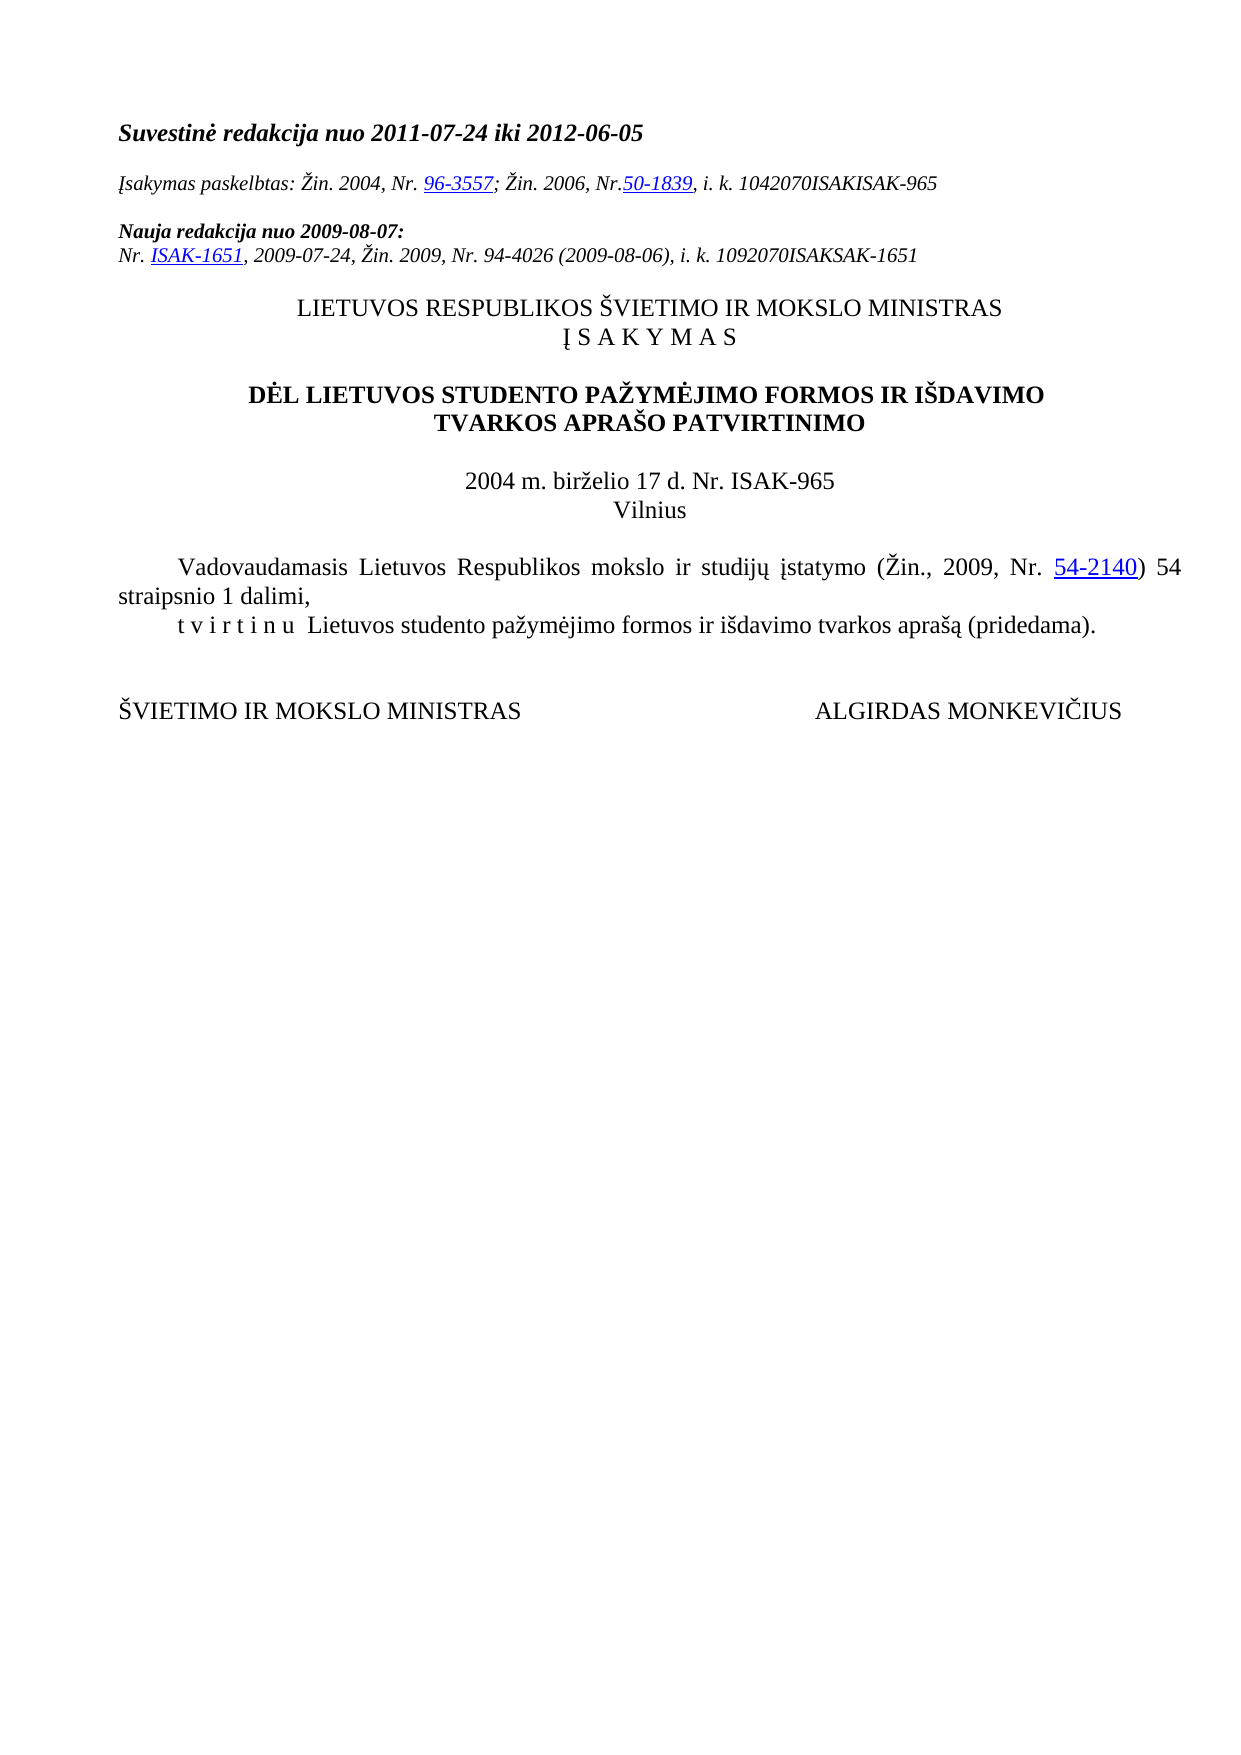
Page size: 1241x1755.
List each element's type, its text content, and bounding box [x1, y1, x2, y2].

text tvirtinu Lietuvos studento pažymėjimo formos ir išdavimo tvarkos aprašą (pridedama). [118, 610, 1181, 638]
text Nr. ISAK-1651, 2009-07-24, Žin. 2009, Nr. 94-4026 (2009-08-06), i. k. 1092070ISAKSAK-1651 [118, 243, 1181, 267]
text Nauja redakcija nuo 2009-08-07: [118, 219, 1181, 243]
text Vadovaudamasis Lietuvos Respublikos mokslo ir studijų įstatymo (Žin., 2009, Nr. 54-2140) 54 straipsnio 1 dalimi, [118, 552, 1181, 610]
text Įsakymas paskelbtas: Žin. 2004, Nr. 96-3557; Žin. 2006, Nr.50-1839, i. k. 1042070ISAKISAK-965 [118, 171, 1181, 195]
text LIETUVOS RESPUBLIKOS ŠVIETIMO IR MOKSLO MINISTRAS [118, 293, 1181, 322]
text TVARKOS APRAŠO PATVIRTINIMO [118, 408, 1181, 437]
text DĖL LIETUVOS STUDENTO PAŽYMĖJIMO FORMOS IR IŠDAVIMO [118, 380, 1181, 408]
text Vilnius [118, 495, 1181, 523]
text Suvestinė redakcija nuo 2011-07-24 iki 2012-06-05 [118, 118, 1181, 147]
text ĮSAKYMAS [118, 322, 1181, 351]
text 2004 m. birželio 17 d. Nr. ISAK-965 [118, 466, 1181, 495]
text ŠVIETIMO IR MOKSLO MINISTRAS ALGIRDAS MONKEVIČIUS [118, 696, 1181, 725]
